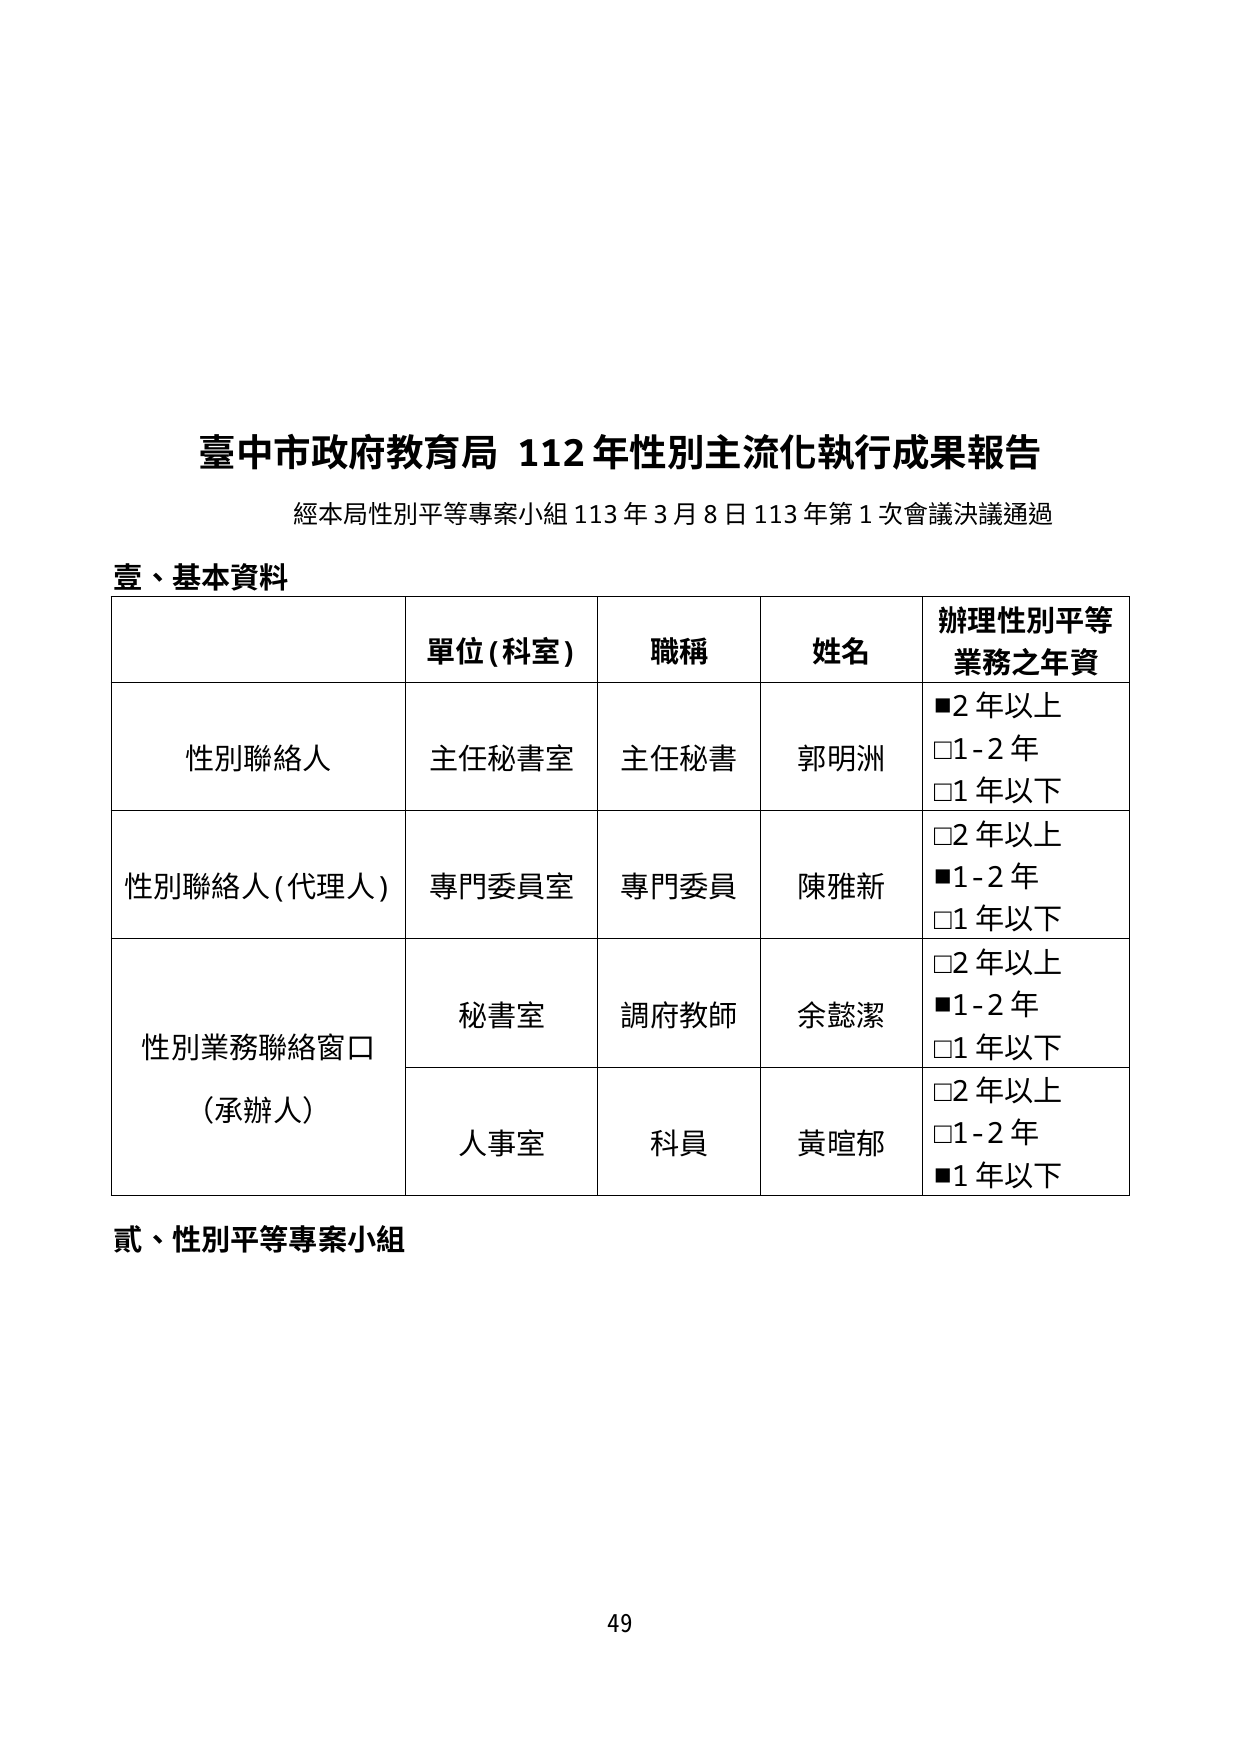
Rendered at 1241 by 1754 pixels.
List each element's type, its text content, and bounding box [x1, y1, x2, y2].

table_header 單位(科室) [406, 597, 597, 682]
table_cell 陳雅新 [761, 811, 922, 938]
table_header [112, 597, 405, 682]
table_header 職稱 [598, 597, 760, 682]
table_cell 秘書室 [406, 939, 597, 1067]
table_cell 專門委員 [598, 811, 760, 938]
table_cell 余懿潔 [761, 939, 922, 1067]
table_header 辦理性別平等業務之年資 [923, 597, 1129, 682]
table_cell □2年以上 ■1-2年 □1年以下 [923, 811, 1129, 938]
table_cell □2年以上 □1-2年 ■1年以下 [923, 1068, 1129, 1195]
text 臺中市政府教育局 112年性別主流化執行成果報告 [187, 409, 1053, 471]
table_cell 主任秘書 [598, 683, 760, 810]
table_cell 郭明洲 [761, 683, 922, 810]
text 貳、性別平等專案小組 [114, 1196, 1053, 1258]
text 經本局性別平等專案小組113年3月8日113年第1次會議決議通過 [187, 471, 1053, 534]
table_cell 專門委員室 [406, 811, 597, 938]
table_cell 黃暄郁 [761, 1068, 922, 1195]
table_cell 調府教師 [598, 939, 760, 1067]
table_cell 性別業務聯絡窗口（承辦人） [112, 939, 405, 1195]
table_cell 性別聯絡人(代理人) [112, 811, 405, 938]
table_cell 人事室 [406, 1068, 597, 1195]
table_header 姓名 [761, 597, 922, 682]
table_cell 主任秘書室 [406, 683, 597, 810]
table_cell 科員 [598, 1068, 760, 1195]
table_cell ■2年以上 □1-2年 □1年以下 [923, 683, 1129, 810]
text 壹、基本資料 [114, 534, 1053, 596]
table_cell □2年以上 ■1-2年 □1年以下 [923, 939, 1129, 1067]
table_cell 性別聯絡人 [112, 683, 405, 810]
